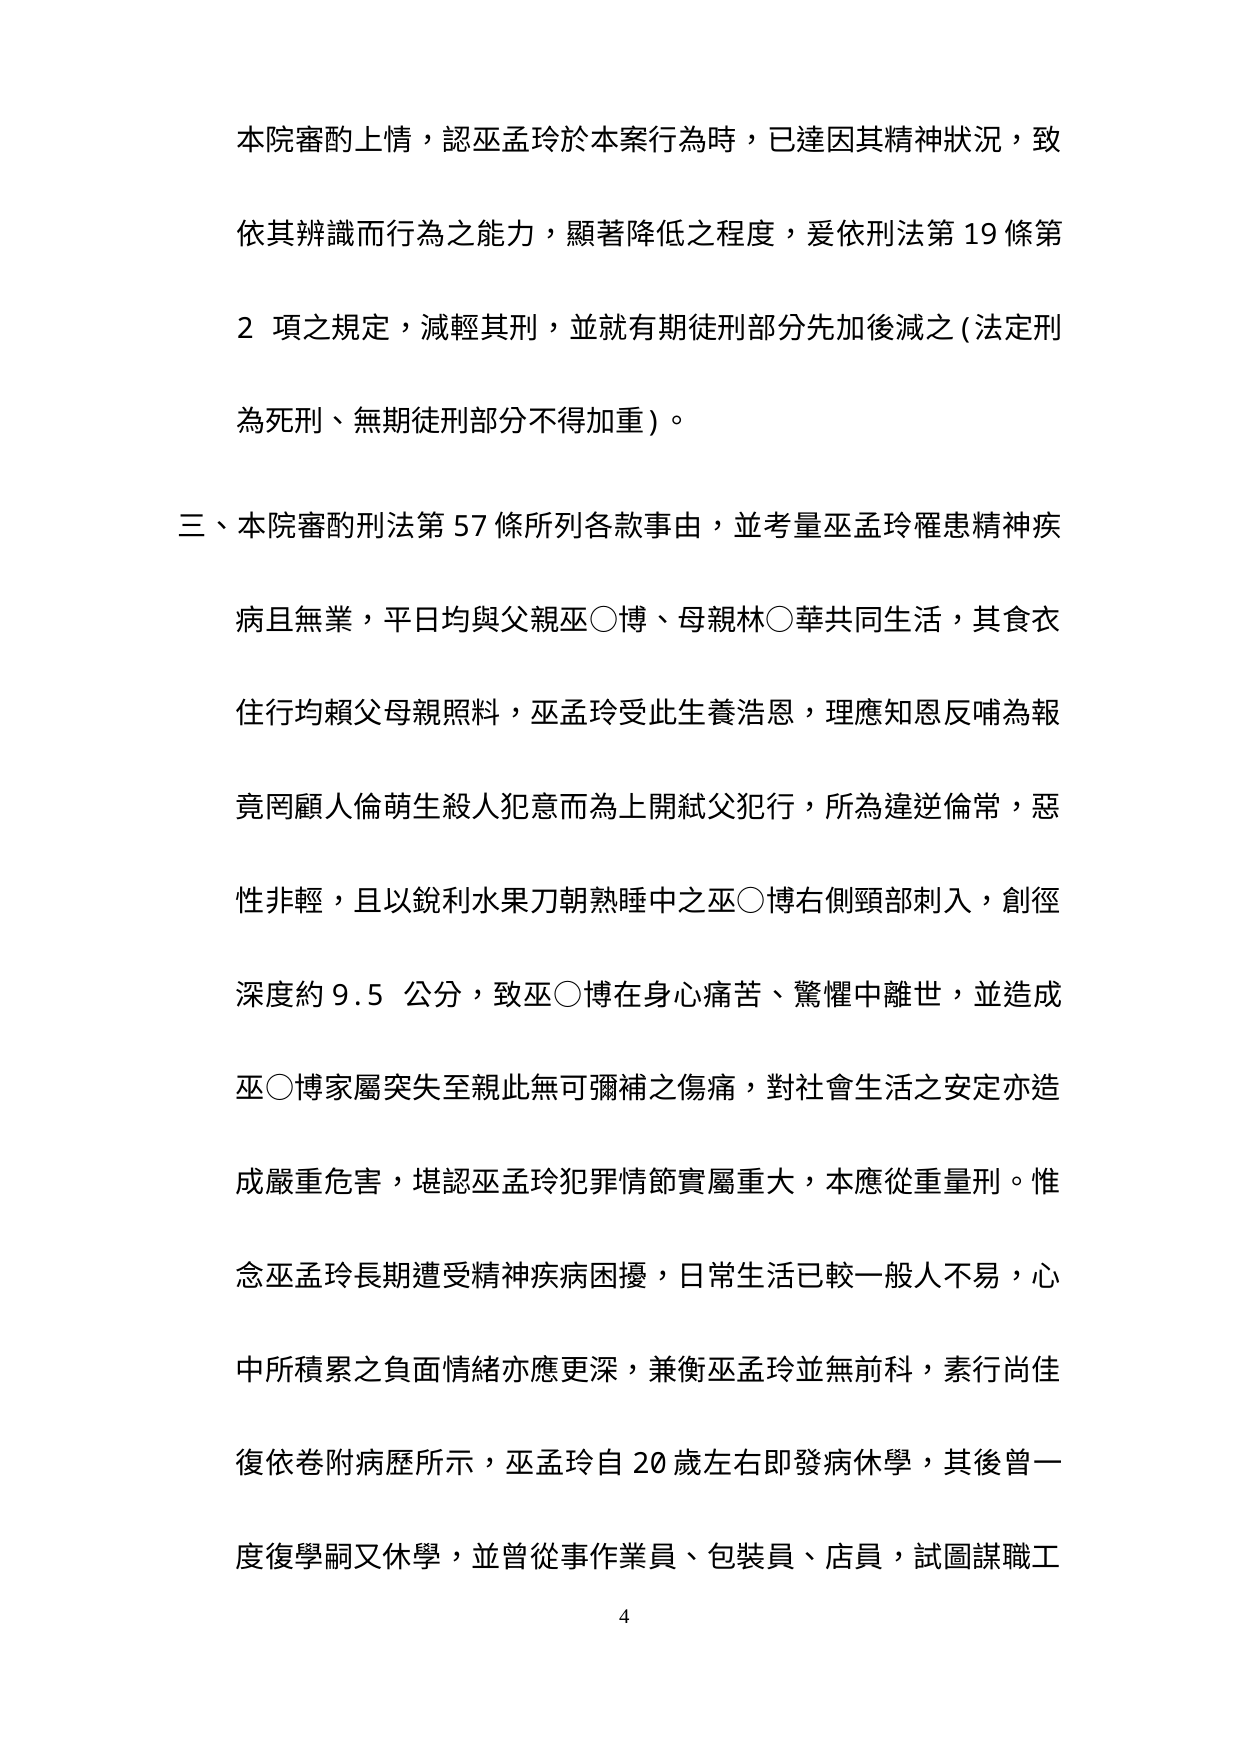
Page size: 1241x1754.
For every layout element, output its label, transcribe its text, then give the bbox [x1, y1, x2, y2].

text 三、本院審酌刑法第57條所列各款事由，並考量巫孟玲罹患精神疾病且無業，平日均與父親巫○博、母親林○華共同生活，其食衣住行均賴父母親照料，巫孟玲受此生養浩恩，理應知恩反哺為報，竟罔顧人倫萌生殺人犯意而為上開弒父犯行，所為違逆倫常，惡性非輕，且以銳利水果刀朝熟睡中之巫○博右側頸部刺入，創徑深度約9.5 公分，致巫○博在身心痛苦、驚懼中離世，並造成巫○博家屬突失至親此無可彌補之傷痛，對社會生活之安定亦造成嚴重危害，堪認巫孟玲犯罪情節實屬重大，本應從重量刑。惟念巫孟玲長期遭受精神疾病困擾，日常生活已較一般人不易，心中所積累之負面情緒亦應更深，兼衡巫孟玲並無前科，素行尚佳，復依卷附病歷所示，巫孟玲自20歲左右即發病休學，其後曾一度復學嗣又休學，並曾從事作業員、包裝員、店員，試圖謀職工作，足見其尚非毫無自立之心，且其母亦表明已原諒巫孟玲，願以愛喚回女兒助其重生，促其接受醫藥治療，請求從輕量刑給予巫孟玲機會之意見，再衡以巫孟玲刺殺1刀即罷手，未阻擋家人送醫救治，堪認巫孟玲並非完全泯滅良心，認如對巫孟玲施以長期監禁，佐以監所內之輔導教化及適當治療處遇下，當可促其深入反省並改善更生等一切情狀，量處有期徒刑18年。 [177, 482, 1063, 1576]
text 本院審酌上情，認巫孟玲於本案行為時，已達因其精神狀況，致依其辨識而行為之能力，顯著降低之程度，爰依刑法第19條第2 項之規定，減輕其刑，並就有期徒刑部分先加後減之(法定刑為死刑、無期徒刑部分不得加重)。 [236, 96, 1063, 440]
